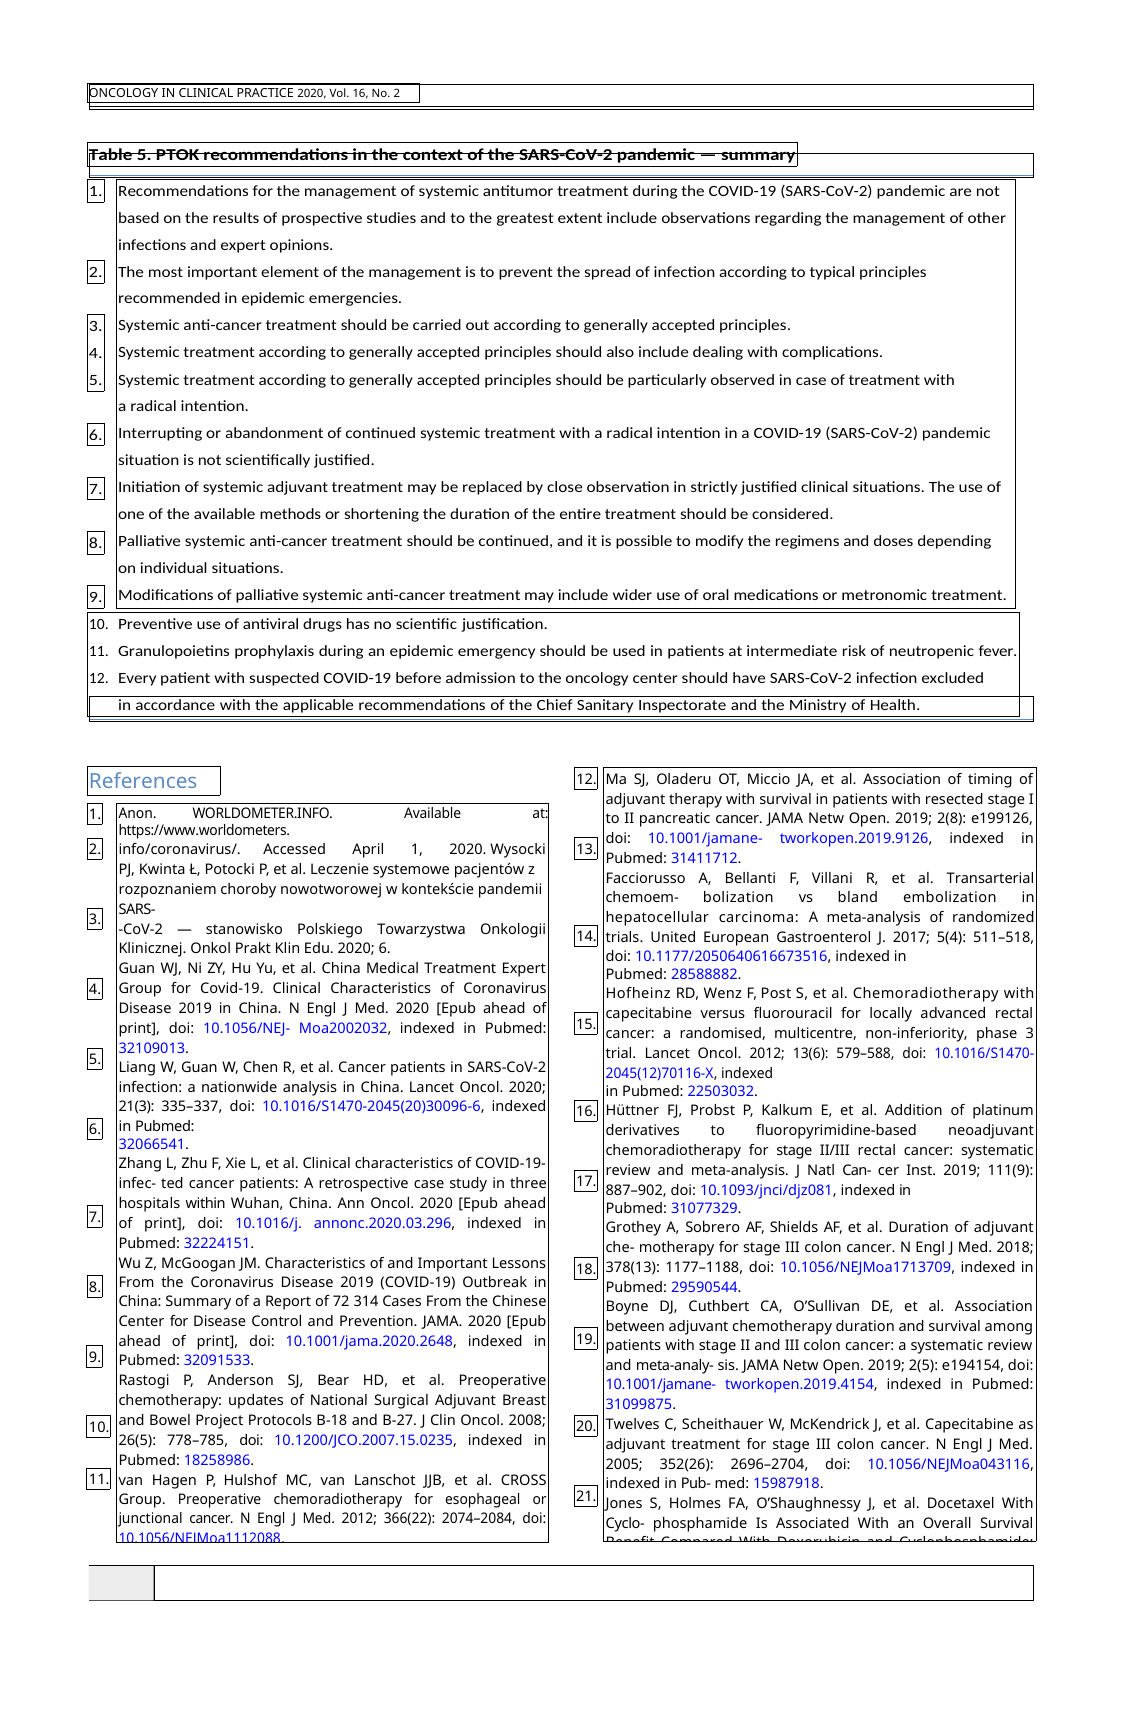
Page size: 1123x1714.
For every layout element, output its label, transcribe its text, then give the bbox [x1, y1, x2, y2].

text 32066541. [118, 1136, 548, 1153]
text info/coronavirus/. Accessed April 1, 2020. Wysocki PJ, Kwinta Ł, Potocki P, et al. Leczenie systemowe pacjentów z rozpoznaniem choroby nowotworowej w kontekście pandemii SARS- [118, 839, 546, 919]
text 2. [89, 262, 104, 281]
text 6. [89, 425, 104, 444]
text 4. [89, 979, 102, 999]
text 11. [89, 1469, 110, 1489]
text 18. [576, 1258, 597, 1278]
text 3. [89, 316, 104, 336]
text Table 5. PTOK recommendations in the context of the SARS-CoV-2 pandemic — summary [90, 154, 797, 164]
list Granulopoietins prophylaxis during an epidemic emergency should be used in patients at intermediate risk of neutropenic fever. [89, 641, 1019, 661]
text Rastogi P, Anderson SJ, Bear HD, et al. Preoperative chemotherapy: updates of National Surgical Adjuvant Breast and Bowel Project Protocols B-18 and B-27. J Clin Oncol. 2008; 26(5): 778–785, doi: 10.1200/JCO.2007.15.0235, indexed in Pubmed: 18258986. [118, 1370, 546, 1469]
text in Pubmed: 22503032. [605, 1083, 1036, 1100]
text Hofheinz RD, Wenz F, Post S, et al. Chemoradiotherapy with capecitabine versus fluorouracil for locally advanced rectal cancer: a randomised, multicentre, non-inferiority, phase 3 trial. Lancet Oncol. 2012; 13(6): 579–588, doi: 10.1016/S1470-2045(12)70116-X, indexed [605, 983, 1034, 1083]
text 9. [89, 587, 104, 606]
text Grothey A, Sobrero AF, Shields AF, et al. Duration of adjuvant che- motherapy for stage III colon cancer. N Engl J Med. 2018; 378(13): 1177–1188, doi: 10.1056/NEJMoa1713709, indexed in Pubmed: 29590544. [605, 1217, 1034, 1296]
text Anon. WORLDOMETER.INFO. Available at: https://www.worldometers. [118, 804, 548, 839]
list Every patient with suspected COVID-19 before admission to the oncology center should have SARS-CoV-2 infection excluded [89, 661, 992, 696]
text Facciorusso A, Bellanti F, Villani R, et al. Transarterial chemoem- bolization vs bland embolization in hepatocellular carcinoma: A meta-analysis of randomized trials. United European Gastroenterol J. 2017; 5(4): 511–518, doi: 10.1177/2050640616673516, indexed in [605, 868, 1034, 966]
text Zhang L, Zhu F, Xie L, et al. Clinical characteristics of COVID-19-infec- ted cancer patients: A retrospective case study in three hospitals within Wuhan, China. Ann Oncol. 2020 [Epub ahead of print], doi: 10.1016/j. annonc.2020.03.296, indexed in Pubmed: 32224151. [118, 1153, 547, 1252]
text 1. [89, 804, 102, 824]
text 7. [89, 479, 104, 498]
text Ma SJ, Oladeru OT, Miccio JA, et al. Association of timing of adjuvant therapy with survival in patients with resected stage I to II pancreatic cancer. JAMA Netw Open. 2019; 2(8): e199126, doi: 10.1001/jamane- tworkopen.2019.9126, indexed in Pubmed: 31411712. [605, 768, 1034, 868]
text Systemic anti-cancer treatment should be carried out according to generally accepted principles. [118, 316, 1015, 334]
text 8. [89, 533, 104, 552]
text 14. [576, 926, 597, 946]
text 17. [576, 1171, 597, 1191]
text Systemic treatment according to generally accepted principles should also include dealing with complications. [118, 343, 1015, 362]
text Jones S, Holmes FA, O’Shaughnessy J, et al. Docetaxel With Cyclo- phosphamide Is Associated With an Overall Survival Benefit Compared With Doxorubicin and Cyclophosphamide: 7-Year Follow-Up of US Oncology Research Trial 9735. J Clin Oncol. 2009; 27(8): 1177–1183, doi: 10.1200/JCO.2008.18.4028, indexed in Pubmed: 19204201. [605, 1493, 1034, 1541]
text 4. [89, 343, 104, 363]
text 19. [576, 1328, 597, 1348]
text Initiation of systemic adjuvant treatment may be replaced by close observation in strictly justified clinical situations. The use of one of the available methods or shortening the duration of the entire treatment should be considered. [118, 477, 1015, 523]
text 2. [89, 839, 102, 859]
text Boyne DJ, Cuthbert CA, O’Sullivan DE, et al. Association between adjuvant chemotherapy duration and survival among patients with stage II and III colon cancer: a systematic review and meta-analy- sis. JAMA Netw Open. 2019; 2(5): e194154, doi: 10.1001/jamane- tworkopen.2019.4154, indexed in Pubmed: 31099875. [605, 1296, 1034, 1414]
text The most important element of the management is to prevent the spread of infection according to typical principles recommended in epidemic emergencies. [118, 262, 1015, 308]
text Hüttner FJ, Probst P, Kalkum E, et al. Addition of platinum derivatives to fluoropyrimidine-based neoadjuvant chemoradiotherapy for stage II/III rectal cancer: systematic review and meta-analysis. J Natl Can- cer Inst. 2019; 111(9): 887–902, doi: 10.1093/jnci/djz081, indexed in [605, 1100, 1034, 1199]
text Modifications of palliative systemic anti-cancer treatment may include wider use of oral medications or metronomic treatment. [118, 585, 1015, 604]
text ONCOLOGY IN CLINICAL PRACTICE 2020, Vol. 16, No. 2 [90, 85, 419, 102]
text Guan WJ, Ni ZY, Hu Yu, et al. China Medical Treatment Expert Group for Covid-19. Clinical Characteristics of Coronavirus Disease 2019 in China. N Engl J Med. 2020 [Epub ahead of print], doi: 10.1056/NEJ- Moa2002032, indexed in Pubmed: 32109013. [118, 958, 546, 1057]
text 8. [89, 1277, 102, 1297]
text Twelves C, Scheithauer W, McKendrick J, et al. Capecitabine as adjuvant treatment for stage III colon cancer. N Engl J Med. 2005; 352(26): 2696–2704, doi: 10.1056/NEJMoa043116, indexed in Pub- med: 15987918. [605, 1414, 1034, 1493]
text 20. [576, 1416, 597, 1436]
text Interrupting or abandonment of continued systemic treatment with a radical intention in a COVID-19 (SARS-CoV-2) pandemic situation is not scientifically justified. [118, 423, 1015, 469]
text 9. [89, 1347, 102, 1367]
text 5. [89, 371, 104, 390]
text Table 5. PTOK recommendations in the context of the SARS-CoV-2 pandemic — summary [89, 144, 797, 153]
text Palliative systemic anti-cancer treatment should be continued, and it is possible to modify the regimens and doses depending on individual situations. [118, 531, 1009, 577]
text Pubmed: 28588882. [605, 966, 1036, 983]
list in accordance with the applicable recommendations of the Chief Sanitary Inspectorate and the Ministry of Health. [90, 697, 992, 715]
text Systemic treatment according to generally accepted principles should be particularly observed in case of treatment with a radical intention. [118, 370, 962, 416]
text 21. [576, 1486, 597, 1506]
text 6. [89, 1119, 102, 1139]
text Liang W, Guan W, Chen R, et al. Cancer patients in SARS-CoV-2 infection: a nationwide analysis in China. Lancet Oncol. 2020; 21(3): 335–337, doi: 10.1016/S1470-2045(20)30096-6, indexed in Pubmed: [118, 1057, 546, 1136]
text 7. [89, 1207, 102, 1227]
text Wu Z, McGoogan JM. Characteristics of and Important Lessons From the Coronavirus Disease 2019 (COVID-19) Outbreak in China: Summary of a Report of 72 314 Cases From the Chinese Center for Disease Control and Prevention. JAMA. 2020 [Epub ahead of print], doi: 10.1001/jama.2020.2648, indexed in Pubmed: 32091533. [118, 1252, 546, 1370]
text Recommendations for the management of systemic antitumor treatment during the COVID-19 (SARS-CoV-2) pandemic are not based on the results of prospective studies and to the greatest extent include observations regarding the management of other infections and expert opinions. [118, 181, 1015, 254]
text References [89, 767, 220, 794]
text 1. [89, 181, 104, 200]
list Preventive use of antiviral drugs has no scientific justification. [89, 614, 1019, 633]
text 5. [89, 1049, 102, 1069]
text 16. [576, 1101, 597, 1121]
text 15. [576, 1013, 597, 1033]
text 12. [576, 768, 597, 788]
text Pubmed: 31077329. [605, 1199, 1036, 1217]
text 10. [89, 1417, 110, 1437]
text 13. [576, 838, 597, 858]
text 3. [89, 909, 102, 929]
text van Hagen P, Hulshof MC, van Lanschot JJB, et al. CROSS Group. Preoperative chemoradiotherapy for esophageal or junctional cancer. N Engl J Med. 2012; 366(22): 2074–2084, doi: 10.1056/NEJMoa1112088, [118, 1469, 547, 1542]
text -CoV-2 — stanowisko Polskiego Towarzystwa Onkologii Klinicznej. Onkol Prakt Klin Edu. 2020; 6. [118, 919, 547, 958]
